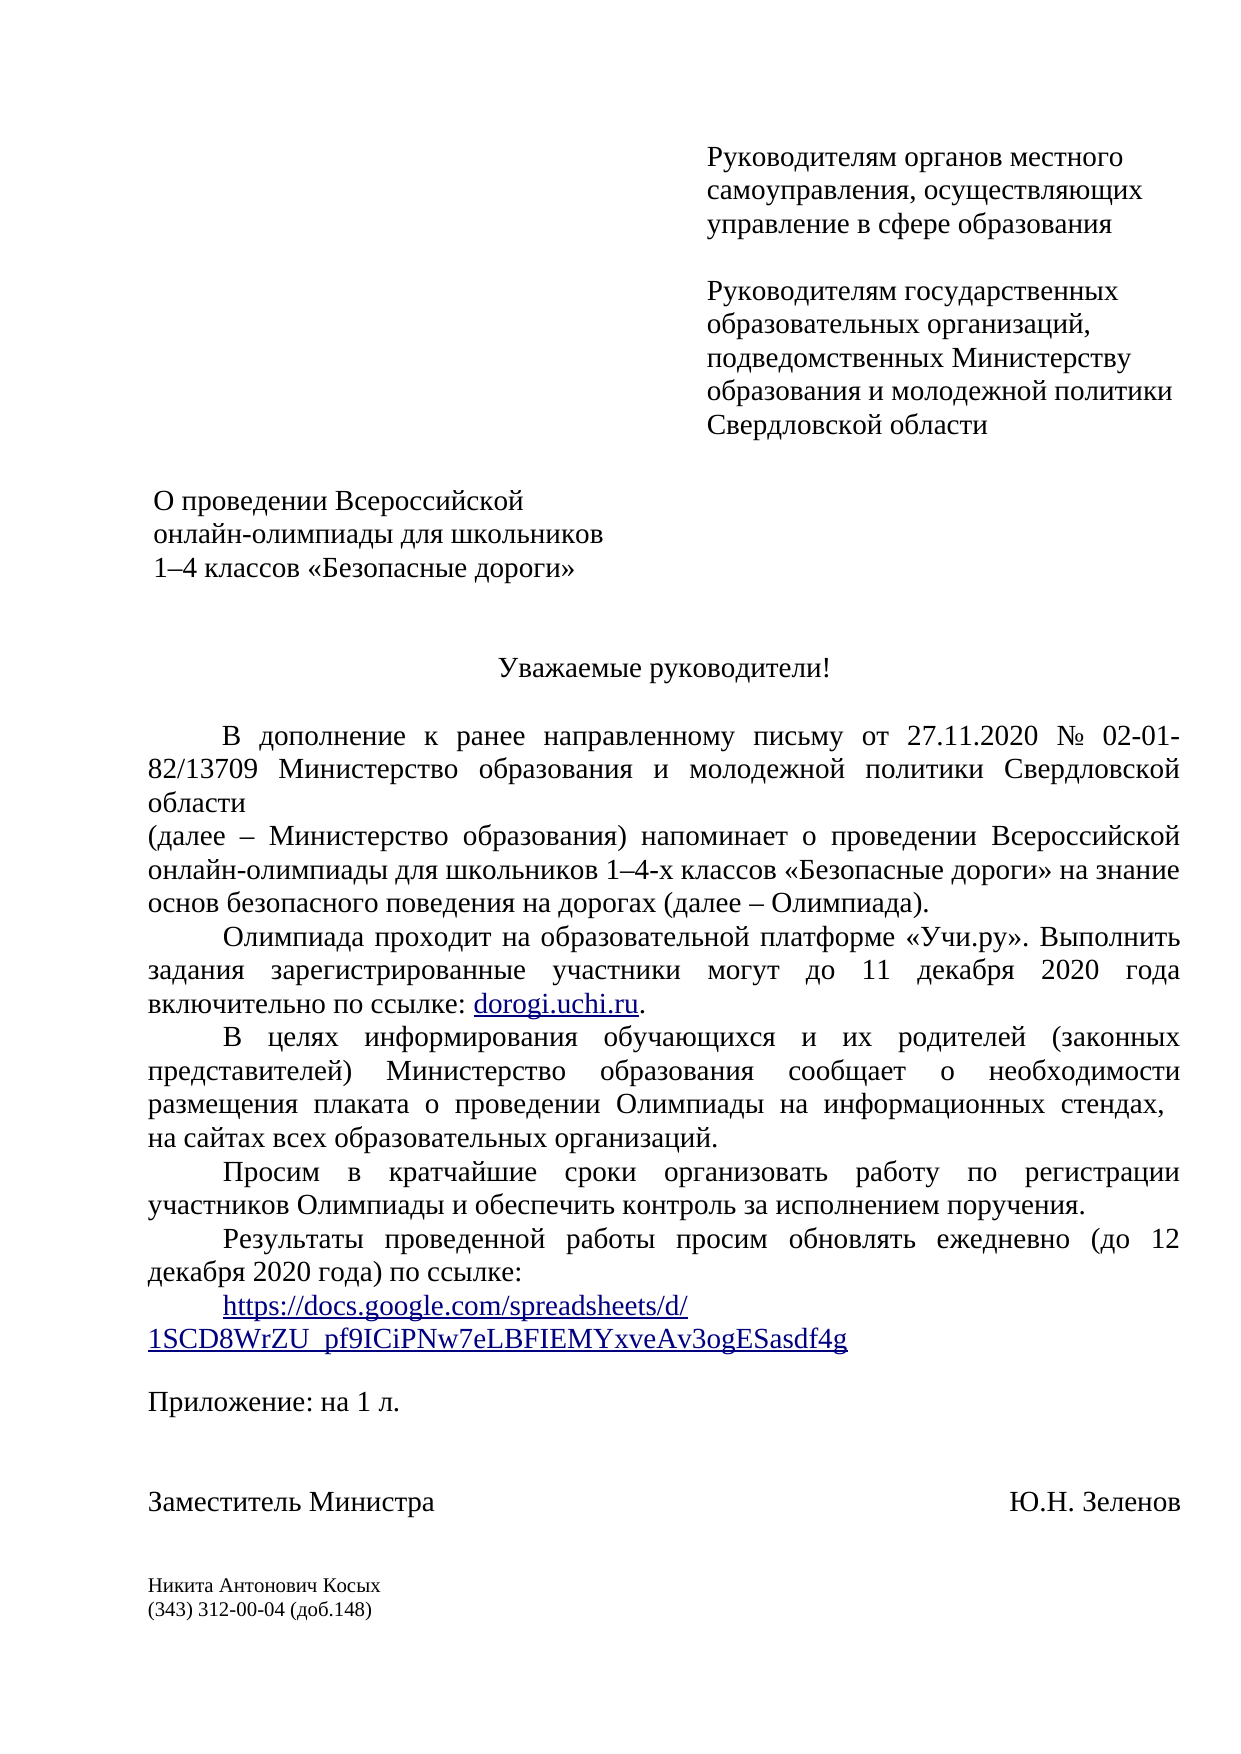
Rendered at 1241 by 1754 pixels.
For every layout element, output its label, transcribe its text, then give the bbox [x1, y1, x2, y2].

table_header Заместитель Министра [144, 1484, 561, 1518]
text (343) 312-00-04 (доб.148) [148, 1597, 1181, 1621]
table_cell [561, 1518, 896, 1549]
text Результаты проведенной работы просим обновлять ежедневно (до 12 декабря 2020 года) по ссылке: [148, 1221, 1181, 1288]
table_cell от [380, 397, 417, 432]
text Уважаемые руководители! [148, 651, 1181, 684]
table_header [417, 363, 631, 397]
text Никита Антонович Косых [148, 1573, 1181, 1597]
table_cell [417, 397, 631, 432]
table_header Ю.Н. Зеленов [896, 1484, 1196, 1518]
table_header [646, 24, 703, 449]
table_header ПРАВИТЕЛЬСТВО СВЕРДЛОВСКОЙ ОБЛАСТИ МИНИСТЕРСТВО ОБРАЗОВАНИЯ И МОЛОДЕЖНОЙ ПОЛИТИКИ СВЕРДЛОВСКОЙ ОБЛАСТИ Малышева ул., д. 33, Екатеринбург, 620075 тел. (факс) (343) 312-00-04 (многоканальный) E-mail: info.minobraz@egov66.ru, http://minobraz.egov66.ru [148, 24, 646, 363]
table_cell [896, 1518, 1196, 1549]
table_header О проведении Всероссийской онлайн-олимпиады для школьников 1–4 классов «Безопасные дороги» [148, 483, 646, 583]
table_header [561, 1484, 896, 1518]
table_header [159, 363, 380, 397]
text В дополнение к ранее направленному письму от 27.11.2020 № 02-01-82/13709 Министерство образования и молодежной политики Свердловской области (далее – Министерство образования) напоминает о проведении Всероссийской онлайн-олимпиады для школьников 1–4-х классов «Безопасные дороги» на знание основ безопасного поведения на дорогах (далее ­– Олимпиада). [148, 718, 1181, 919]
table_cell [148, 363, 646, 449]
table_cell [217, 397, 380, 432]
table_header № [380, 363, 417, 397]
text Просим в кратчайшие сроки организовать работу по регистрации участников Олимпиады и обеспечить контроль за исполнением поручения. [148, 1154, 1181, 1221]
text В целях информирования обучающихся и их родителей (законных представителей) Министерство образования сообщает о необходимости размещения плаката о проведении Олимпиады на информационных стендах, на сайтах всех образовательных организаций. [148, 1019, 1181, 1154]
text Олимпиада проходит на образовательной платформе «Учи.ру». Выполнить задания зарегистрированные участники могут до 11 декабря 2020 года включительно по ссылке: dorogi.uchi.ru. [148, 919, 1181, 1019]
table_cell На № [159, 397, 217, 432]
text https://docs.google.com/spreadsheets/d/1SCD8WrZU_pf9ICiPNw7eLBFIEMYxveAv3ogESasdf4g [148, 1288, 1181, 1355]
table_cell [144, 1518, 561, 1549]
text Приложение: на 1 л. [148, 1384, 1181, 1417]
table_header Руководителям органов местного самоуправления, осуществляющих управление в сфере образования Руководителям государственных образовательных организаций, подведомственных Министерству образования и молодежной политики Свердловской области [703, 24, 1195, 449]
